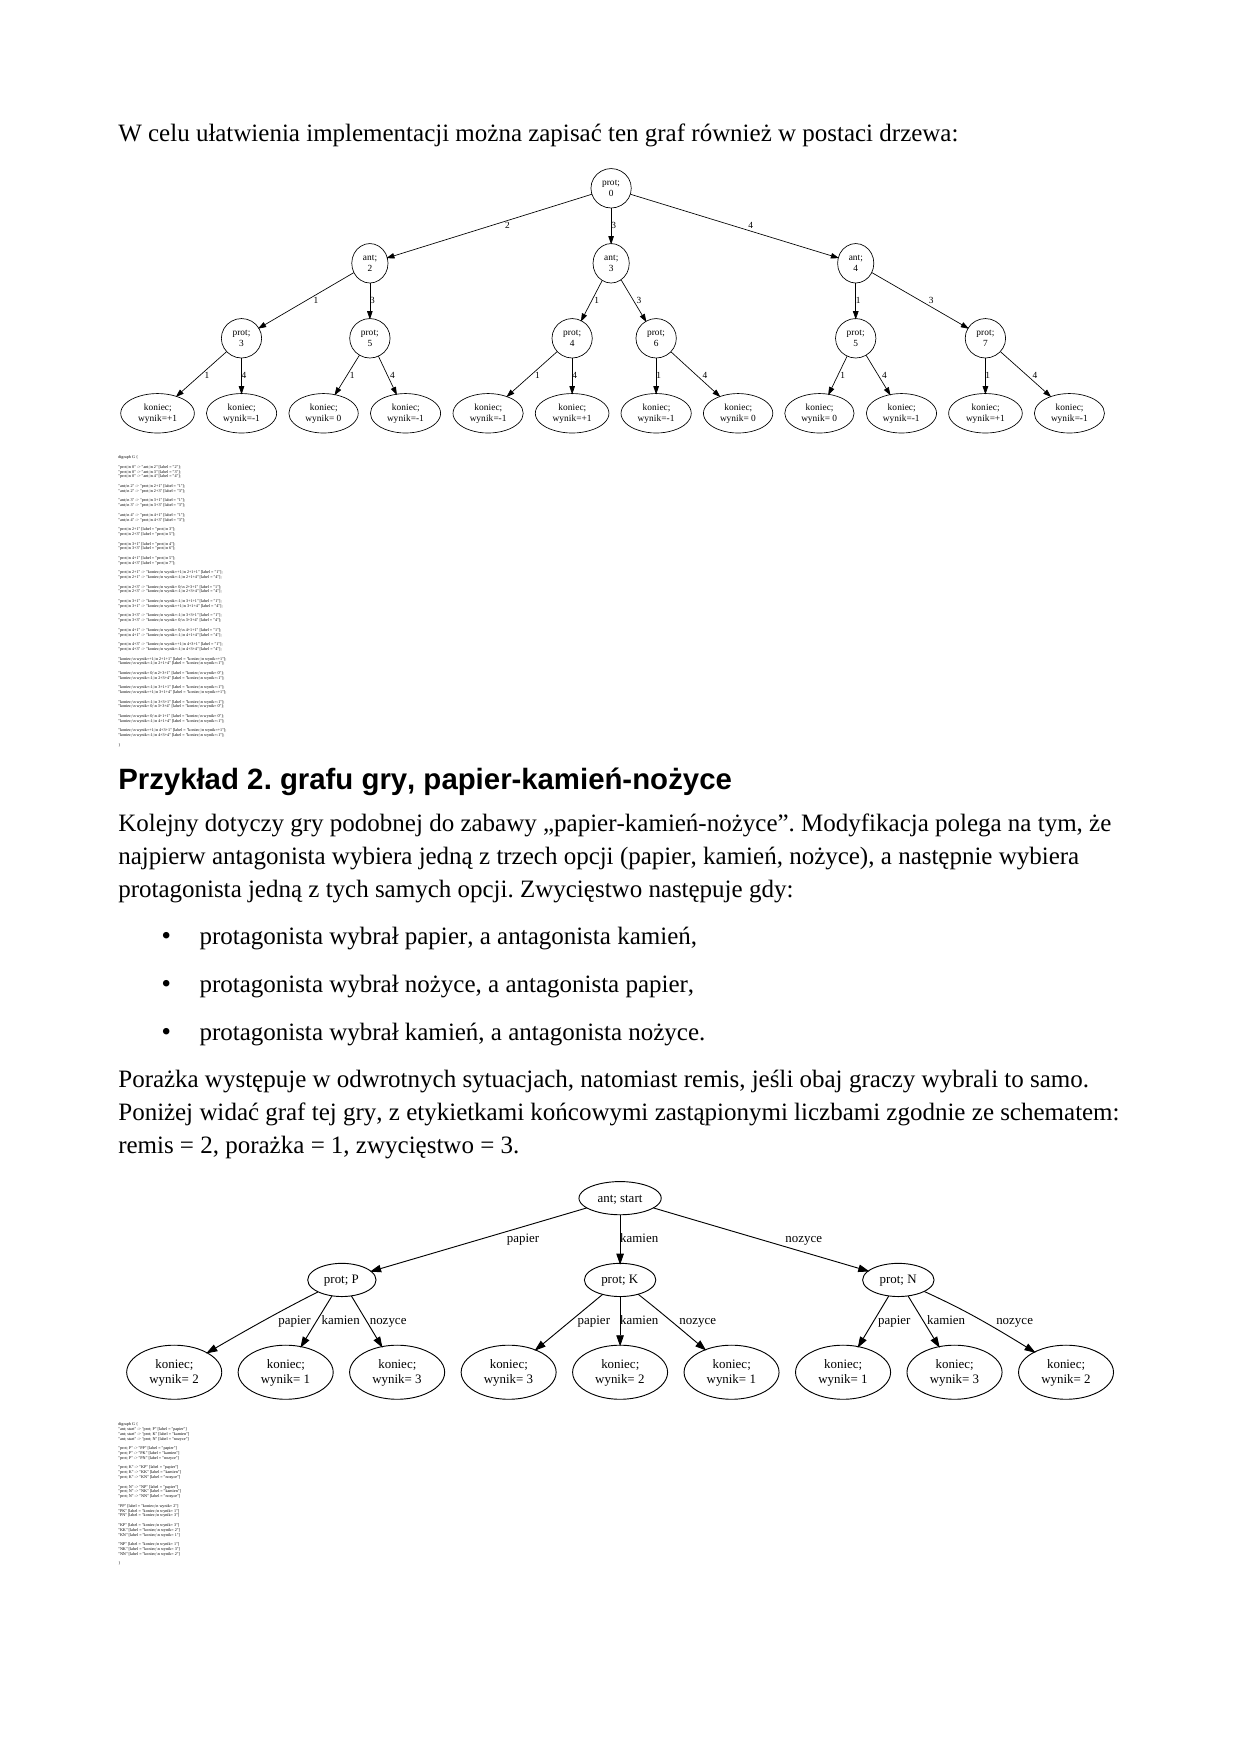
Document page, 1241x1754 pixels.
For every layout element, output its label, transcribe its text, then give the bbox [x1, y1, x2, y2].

subtitle Przykład 2. grafu gry, papier-kamień-nożyce [118, 762, 1122, 795]
list protagonista wybrał kamień, a antagonista nożyce. [162, 1017, 1122, 1045]
list protagonista wybrał nożyce, a antagonista papier, [162, 969, 1122, 998]
table_header digraph G { "ant; start" -> "prot; P" [label = "papier"] "ant; start" -> "prot; K" [label = "kamien"] "ant; start" -> "prot; N" [label = "nozyce"] "prot; P" -> "PP" [label = "papier"] "prot; P" -> "PK" [label = "kamien"] "prot; P" -> "PN" [label = "nozyce"] "prot; K" -> "KP" [label = "papier"] "prot; K" -> "KK" [label = "kamien"] "prot; K" -> "KN" [label = "nozyce"] "prot; N" -> "NP" [label = "papier"] "prot; N" -> "NK" [label = "kamien"] "prot; N" -> "NN" [label = "nozyce"] "PP" [label = "koniec;\n wynik= 2"] "PK" [label = "koniec;\n wynik= 1"] "PN" [label = "koniec;\n wynik= 3"] "KP" [label = "koniec;\n wynik= 3"] "KK" [label = "koniec;\n wynik= 2"] "KN" [label = "koniec;\n wynik= 1"] "NP" [label = "koniec;\n wynik= 1"] "NK" [label = "koniec;\n wynik= 3"] "NN" [label = "koniec;\n wynik= 2"] } [118, 1422, 1122, 1566]
list protagonista wybrał papier, a antagonista kamień, [162, 921, 1122, 950]
text W celu ułatwienia implementacji można zapisać ten graf również w postaci drzewa: [118, 118, 1122, 147]
text Porażka występuje w odwrotnych sytuacjach, natomiast remis, jeśli obaj graczy wybrali to samo. Poniżej widać graf tej gry, z etykietkami końcowymi zastąpionymi liczbami zgodnie ze schematem: remis = 2, porażka = 1, zwycięstwo = 3. [118, 1064, 1122, 1159]
text Kolejny dotyczy gry podobnej do zabawy „papier-kamień-nożyce”. Modyfikacja polega na tym, że najpierw antagonista wybiera jedną z trzech opcji (papier, kamień, nożyce), a następnie wybiera protagonista jedną z tych samych opcji. Zwycięstwo następuje gdy: [118, 808, 1122, 903]
table_header digraph G { "prot;\n 0" -> "ant;\n 2" [label = "2"]; "prot;\n 0" -> "ant;\n 3" [label = "3"]; "prot;\n 0" -> "ant;\n 4" [label = "4"]; "ant;\n 2" -> "prot;\n 2+1" [label = "1"]; "ant;\n 2" -> "prot;\n 2+3" [label = "3"]; "ant;\n 3" -> "prot;\n 3+1" [label = "1"]; "ant;\n 3" -> "prot;\n 3+3" [label = "3"]; "ant;\n 4" -> "prot;\n 4+1" [label = "1"]; "ant;\n 4" -> "prot;\n 4+3" [label = "3"]; "prot;\n 2+1" [label = "prot;\n 3"]; "prot;\n 2+3" [label = "prot;\n 5"]; "prot;\n 3+1" [label = "prot;\n 4"]; "prot;\n 3+3" [label = "prot;\n 6"]; "prot;\n 4+1" [label = "prot;\n 5"]; "prot;\n 4+3" [label = "prot;\n 7"]; "prot;\n 2+1" -> "koniec;\n wynik=+1;\n 2+1+1" [label = "1"]; "prot;\n 2+1" -> "koniec;\n wynik=-1;\n 2+1+4" [label = "4"]; "prot;\n 2+3" -> "koniec;\n wynik= 0;\n 2+3+1" [label = "1"]; "prot;\n 2+3" -> "koniec;\n wynik=-1;\n 2+3+4" [label = "4"]; "prot;\n 3+1" -> "koniec;\n wynik=-1;\n 3+1+1" [label = "1"]; "prot;\n 3+1" -> "koniec;\n wynik=+1;\n 3+1+4" [label = "4"]; "prot;\n 3+3" -> "koniec;\n wynik=-1;\n 3+3+1" [label = "1"]; "prot;\n 3+3" -> "koniec;\n wynik= 0;\n 3+3+4" [label = "4"]; "prot;\n 4+1" -> "koniec;\n wynik= 0;\n 4+1+1" [label = "1"]; "prot;\n 4+1" -> "koniec;\n wynik=-1;\n 4+1+4" [label = "4"]; "prot;\n 4+3" -> "koniec;\n wynik=+1;\n 4+3+1" [label = "1"]; "prot;\n 4+3" -> "koniec;\n wynik=-1;\n 4+3+4" [label = "4"]; "koniec;\n wynik=+1;\n 2+1+1" [label = "koniec;\n wynik=+1"]; "koniec;\n wynik=-1;\n 2+1+4" [label = "koniec;\n wynik=-1"]; "koniec;\n wynik= 0;\n 2+3+1" [label = "koniec;\n wynik= 0"]; "koniec;\n wynik=-1;\n 2+3+4" [label = "koniec;\n wynik=-1"]; "koniec;\n wynik=-1;\n 3+1+1" [label = "koniec;\n wynik=-1"]; "koniec;\n wynik=+1;\n 3+1+4" [label = "koniec;\n wynik=+1"]; "koniec;\n wynik=-1;\n 3+3+1" [label = "koniec;\n wynik=-1"]; "koniec;\n wynik= 0;\n 3+3+4" [label = "koniec;\n wynik= 0"]; "koniec;\n wynik= 0;\n 4+1+1" [label = "koniec;\n wynik= 0"]; "koniec;\n wynik=-1;\n 4+1+4" [label = "koniec;\n wynik=-1"]; "koniec;\n wynik=+1;\n 4+3+1" [label = "koniec;\n wynik=+1"]; "koniec;\n wynik=-1;\n 4+3+4" [label = "koniec;\n wynik=-1"]; } [118, 455, 1122, 747]
